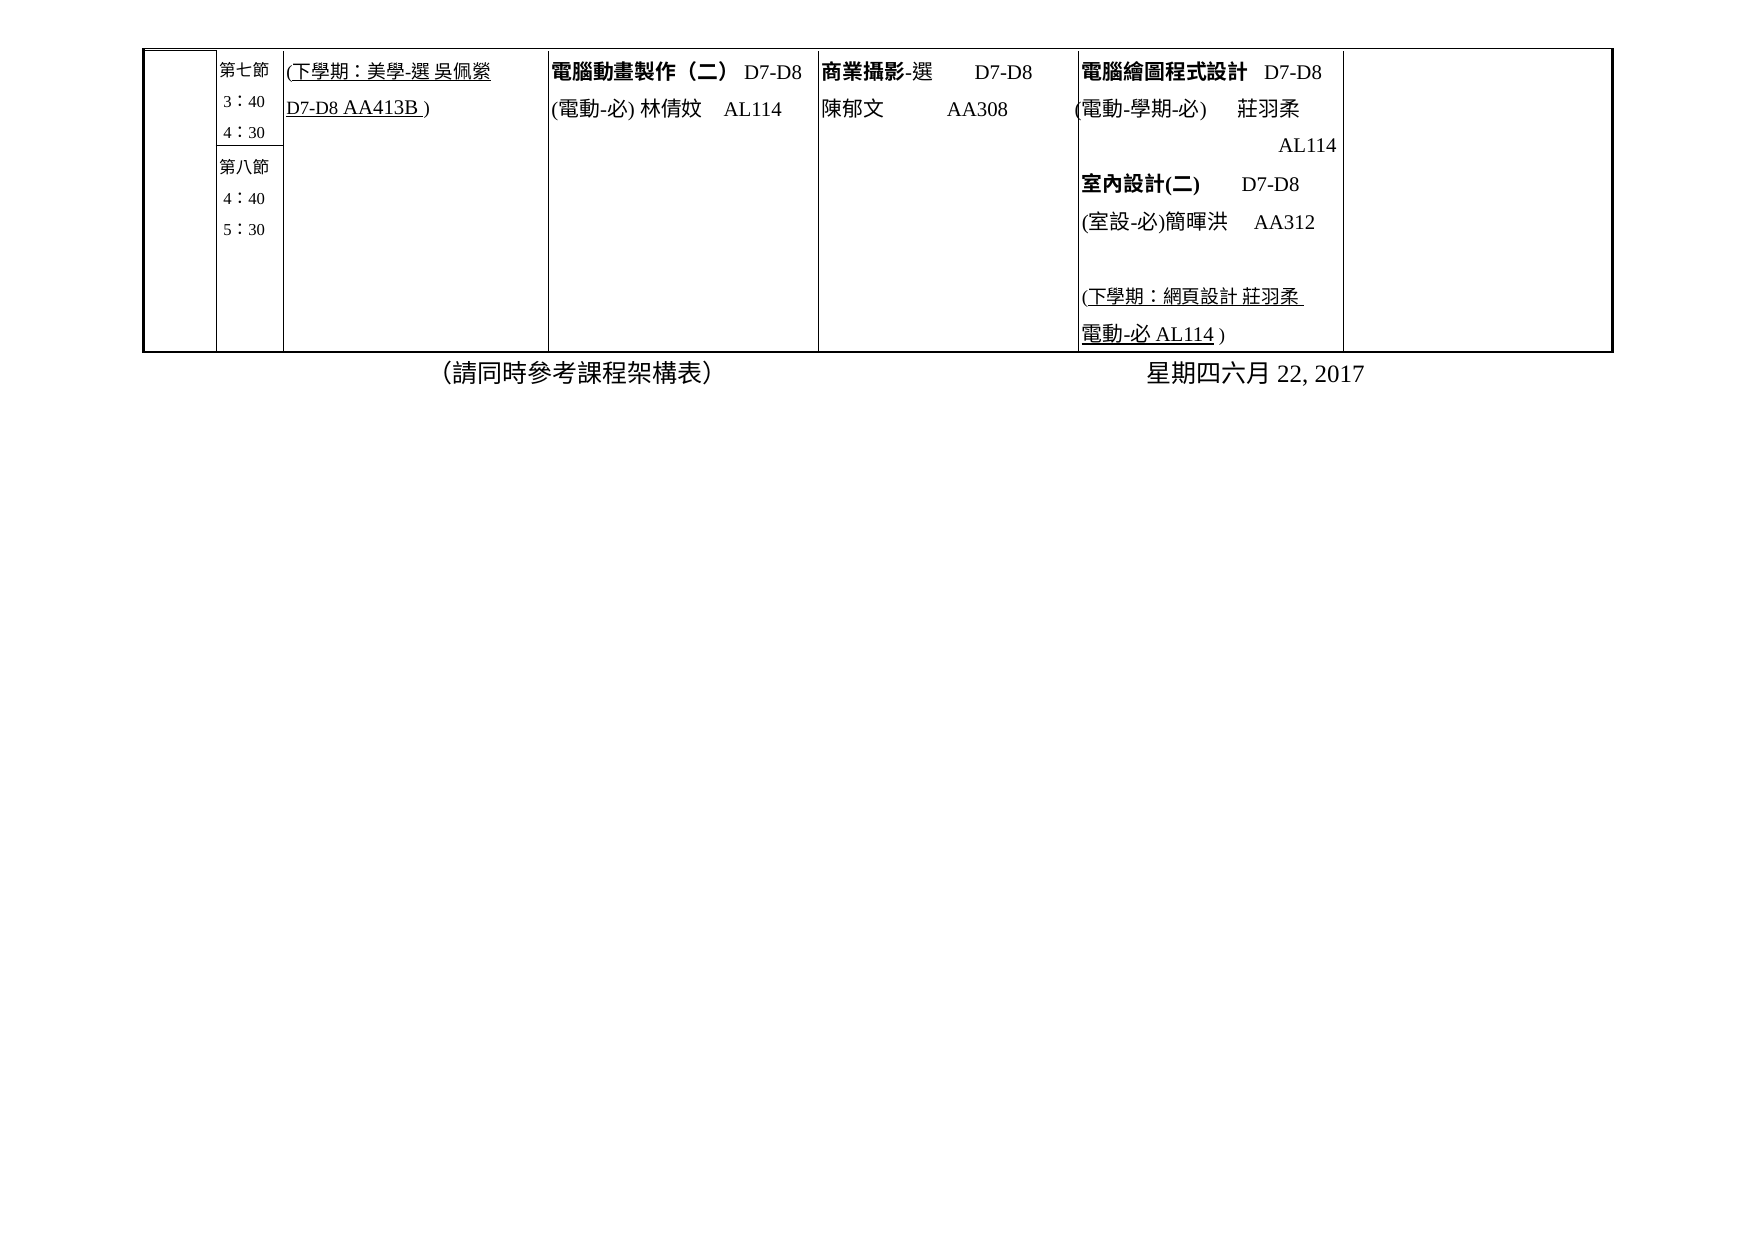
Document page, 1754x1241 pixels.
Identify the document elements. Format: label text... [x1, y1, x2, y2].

table_cell 電腦動畫製作（二） D7-D8 (電動-必) 林倩妏 AL114 [548, 49, 819, 351]
table_cell [145, 51, 216, 351]
table_cell [1344, 49, 1611, 351]
text （請同時參考課程架構表） 星期四, 六月 22, 2017 [148, 352, 1650, 390]
table_cell (下學期：美學-選 吳佩縈 D7-D8 AA413B ) [283, 49, 548, 351]
table_cell 電腦繪圖程式設計 D7-D8 (電動-學期-必) 莊羽柔AL114 室內設計(二) D7-D8 (室設-必)簡暉洪 AA312 (下學期：網頁設計 莊羽柔 電動-必AL114 ) [1079, 49, 1344, 351]
table_cell 第七節 3：40 4：30 [216, 49, 283, 145]
table_cell 第八節 4：40 5：30 [217, 146, 283, 351]
table_cell 商業攝影-選 D7-D8 陳郁文 AA308 [819, 49, 1079, 351]
